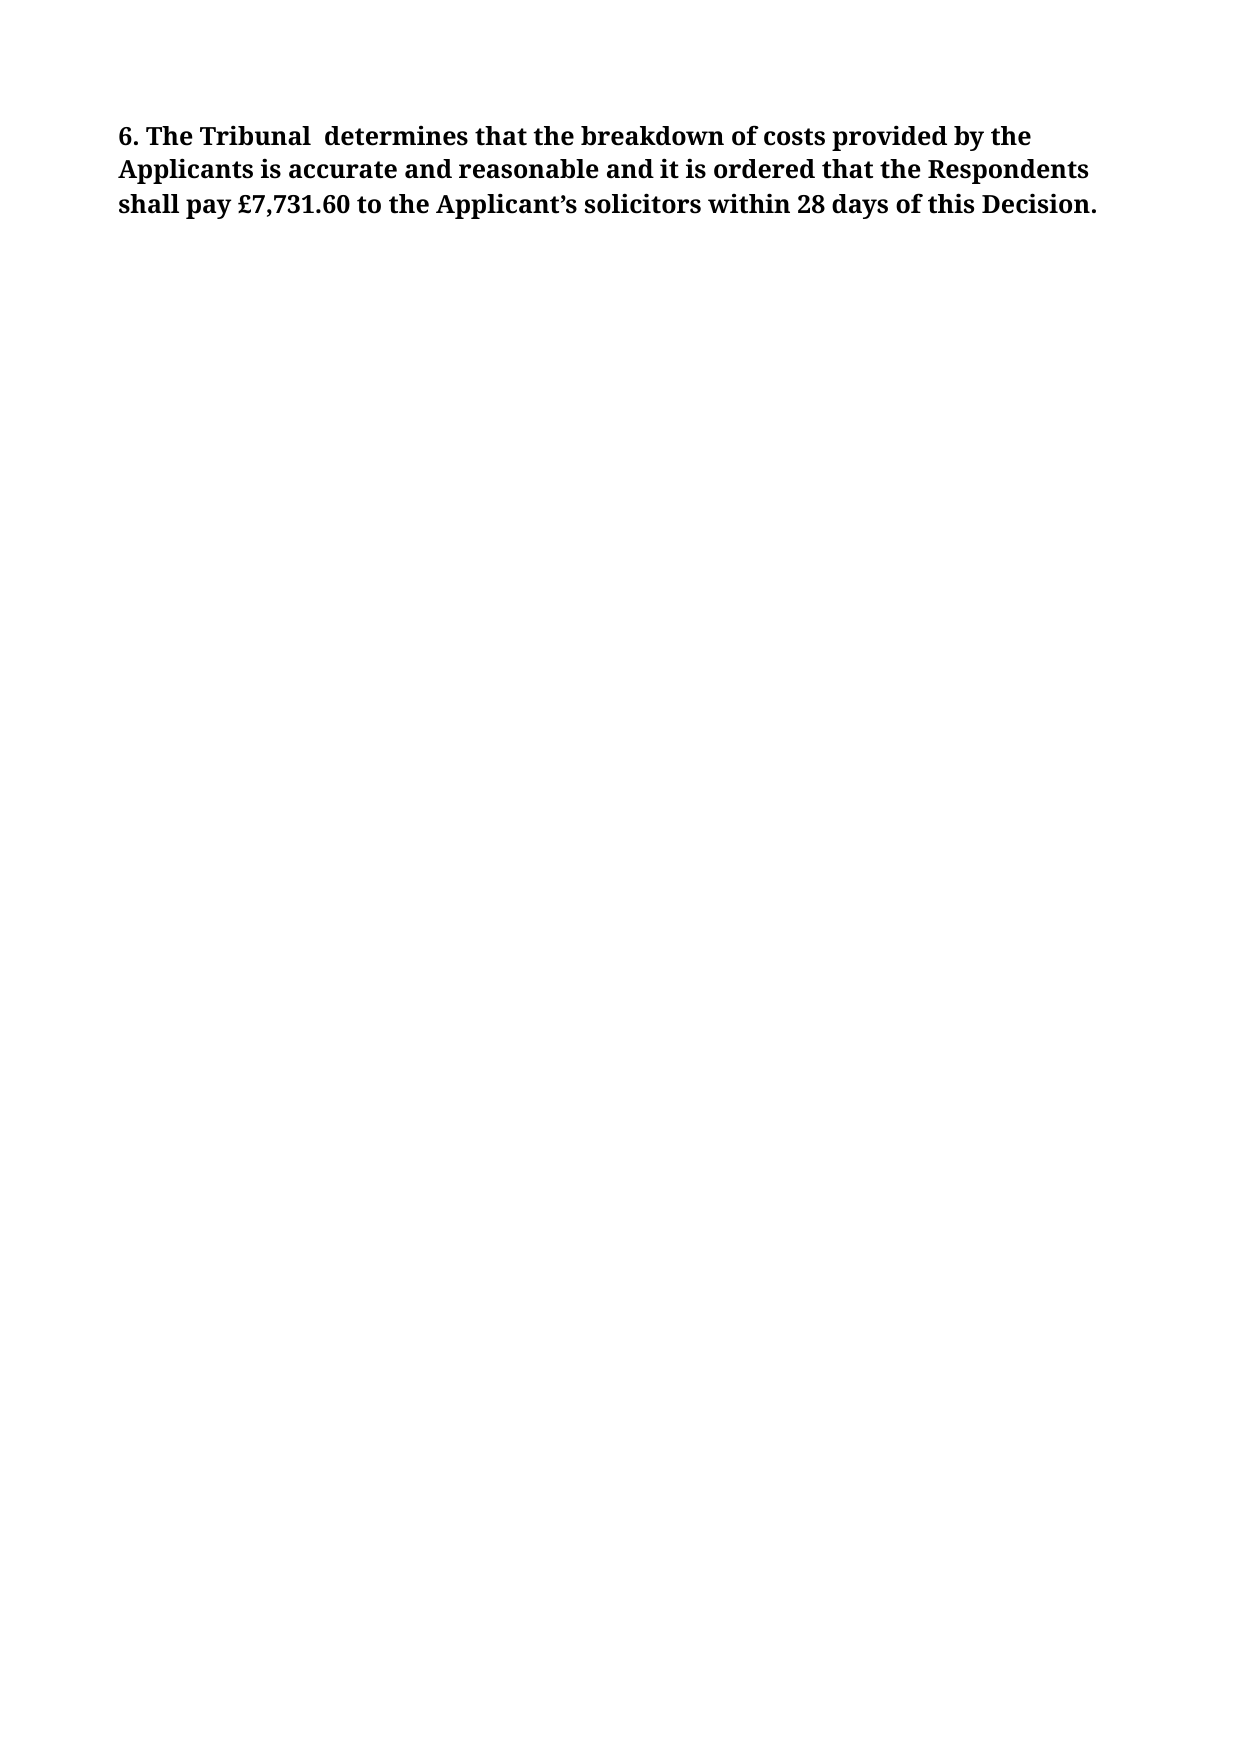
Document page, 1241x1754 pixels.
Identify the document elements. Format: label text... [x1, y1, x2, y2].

text 6. The Tribunal determines that the breakdown of costs provided by the Applicants is accurate and reasonable and it is ordered that the Respondents shall pay £7,731.60 to the Applicant’s solicitors within 28 days of this Decision. [118, 118, 1122, 220]
